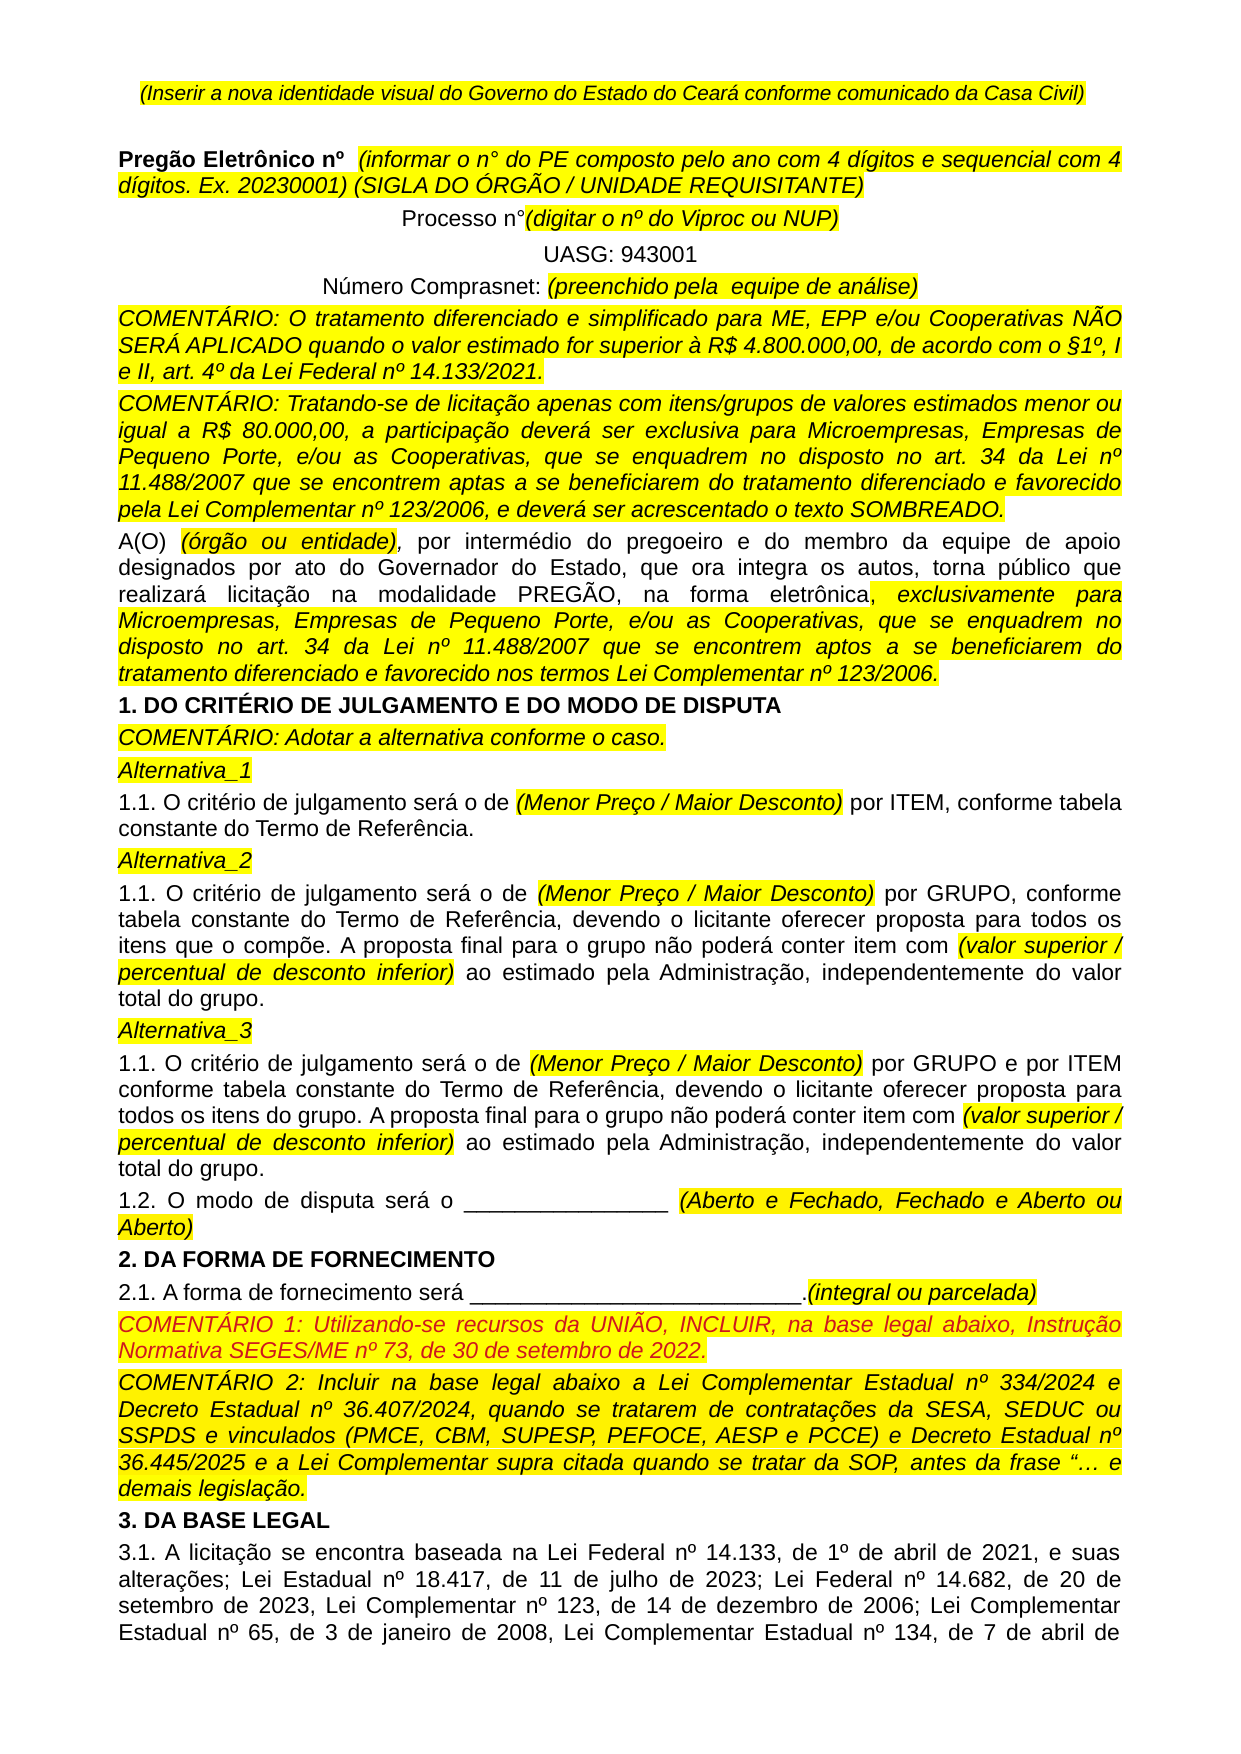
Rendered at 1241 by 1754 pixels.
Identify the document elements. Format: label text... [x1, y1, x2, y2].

text 2.1. A forma de fornecimento será __________________________.(integral ou parcelada) [118, 1278, 1122, 1305]
text 1. DO CRITÉRIO DE JULGAMENTO E DO MODO DE DISPUTA [118, 692, 1122, 718]
text Pregão Eletrônico nº (informar o n° do PE composto pelo ano com 4 dígitos e sequencial com 4 dígitos. Ex. 20230001) (SIGLA DO ÓRGÃO / UNIDADE REQUISITANTE) [118, 146, 1122, 198]
text 1.1. O critério de julgamento será o de (Menor Preço / Maior Desconto) por GRUPO, conforme tabela constante do Termo de Referência, devendo o licitante oferecer proposta para todos os itens que o compõe. A proposta final para o grupo não poderá conter item com (valor superior / percentual de desconto inferior) ao estimado pela Administração, independentemente do valor total do grupo. [118, 880, 1122, 1012]
text 3. DA BASE LEGAL [118, 1507, 1122, 1533]
text Alternativa_3 [118, 1017, 1122, 1044]
text Processo n°(digitar o nº do Viproc ou NUP) [118, 204, 1122, 231]
text UASG: 943001 [118, 241, 1122, 267]
text 3.1. A licitação se encontra baseada na Lei Federal nº 14.133, de 1º de abril de 2021, e suas alterações; Lei Estadual nº 18.417, de 11 de julho de 2023; Lei Federal nº 14.682, de 20 de setembro de 2023, Lei Complementar nº 123, de 14 de dezembro de 2006; Lei Complementar Estadual nº 65, de 3 de janeiro de 2008, Lei Complementar Estadual nº 134, de 7 de abril de [118, 1539, 1122, 1645]
text COMENTÁRIO: Adotar a alternativa conforme o caso. [118, 724, 1122, 751]
text 1.2. O modo de disputa será o ________________ (Aberto e Fechado, Fechado e Aberto ou Aberto) [118, 1187, 1122, 1240]
text 1.1. O critério de julgamento será o de (Menor Preço / Maior Desconto) por GRUPO e por ITEM conforme tabela constante do Termo de Referência, devendo o licitante oferecer proposta para todos os itens do grupo. A proposta final para o grupo não poderá conter item com (valor superior / percentual de desconto inferior) ao estimado pela Administração, independentemente do valor total do grupo. [118, 1050, 1122, 1182]
text Alternativa_2 [118, 847, 1122, 874]
text Alternativa_1 [118, 757, 1122, 783]
text COMENTÁRIO: O tratamento diferenciado e simplificado para ME, EPP e/ou Cooperativas NÃO SERÁ APLICADO quando o valor estimado for superior à R$ 4.800.000,00, de acordo com o §1º, I e II, art. 4º da Lei Federal nº 14.133/2021. [118, 305, 1122, 384]
text 2. DA FORMA DE FORNECIMENTO [118, 1246, 1122, 1272]
text COMENTÁRIO: Tratando-se de licitação apenas com itens/grupos de valores estimados menor ou igual a R$ 80.000,00, a participação deverá ser exclusiva para Microempresas, Empresas de Pequeno Porte, e/ou as Cooperativas, que se enquadrem no disposto no art. 34 da Lei nº 11.488/2007 que se encontrem aptas a se beneficiarem do tratamento diferenciado e favorecido pela Lei Complementar nº 123/2006, e deverá ser acrescentado o texto SOMBREADO. [118, 390, 1122, 522]
text A(O) (órgão ou entidade), por intermédio do pregoeiro e do membro da equipe de apoio designados por ato do Governador do Estado, que ora integra os autos, torna público que realizará licitação na modalidade PREGÃO, na forma eletrônica, exclusivamente para Microempresas, Empresas de Pequeno Porte, e/ou as Cooperativas, que se enquadrem no disposto no art. 34 da Lei nº 11.488/2007 que se encontrem aptos a se beneficiarem do tratamento diferenciado e favorecido nos termos Lei Complementar nº 123/2006. [118, 528, 1122, 686]
text COMENTÁRIO 1: Utilizando-se recursos da UNIÃO, INCLUIR, na base legal abaixo, Instrução Normativa SEGES/ME nº 73, de 30 de setembro de 2022. [118, 1311, 1122, 1363]
text 1.1. O critério de julgamento será o de (Menor Preço / Maior Desconto) por ITEM, conforme tabela constante do Termo de Referência. [118, 789, 1122, 842]
text Número Comprasnet: (preenchido pela equipe de análise) [118, 273, 1122, 299]
text COMENTÁRIO 2: Incluir na base legal abaixo a Lei Complementar Estadual nº 334/2024 e Decreto Estadual nº 36.407/2024, quando se tratarem de contratações da SESA, SEDUC ou SSPDS e vinculados (PMCE, CBM, SUPESP, PEFOCE, AESP e PCCE) e Decreto Estadual nº 36.445/2025 e a Lei Complementar supra citada quando se tratar da SOP, antes da frase “… e demais legislação. [118, 1369, 1122, 1501]
